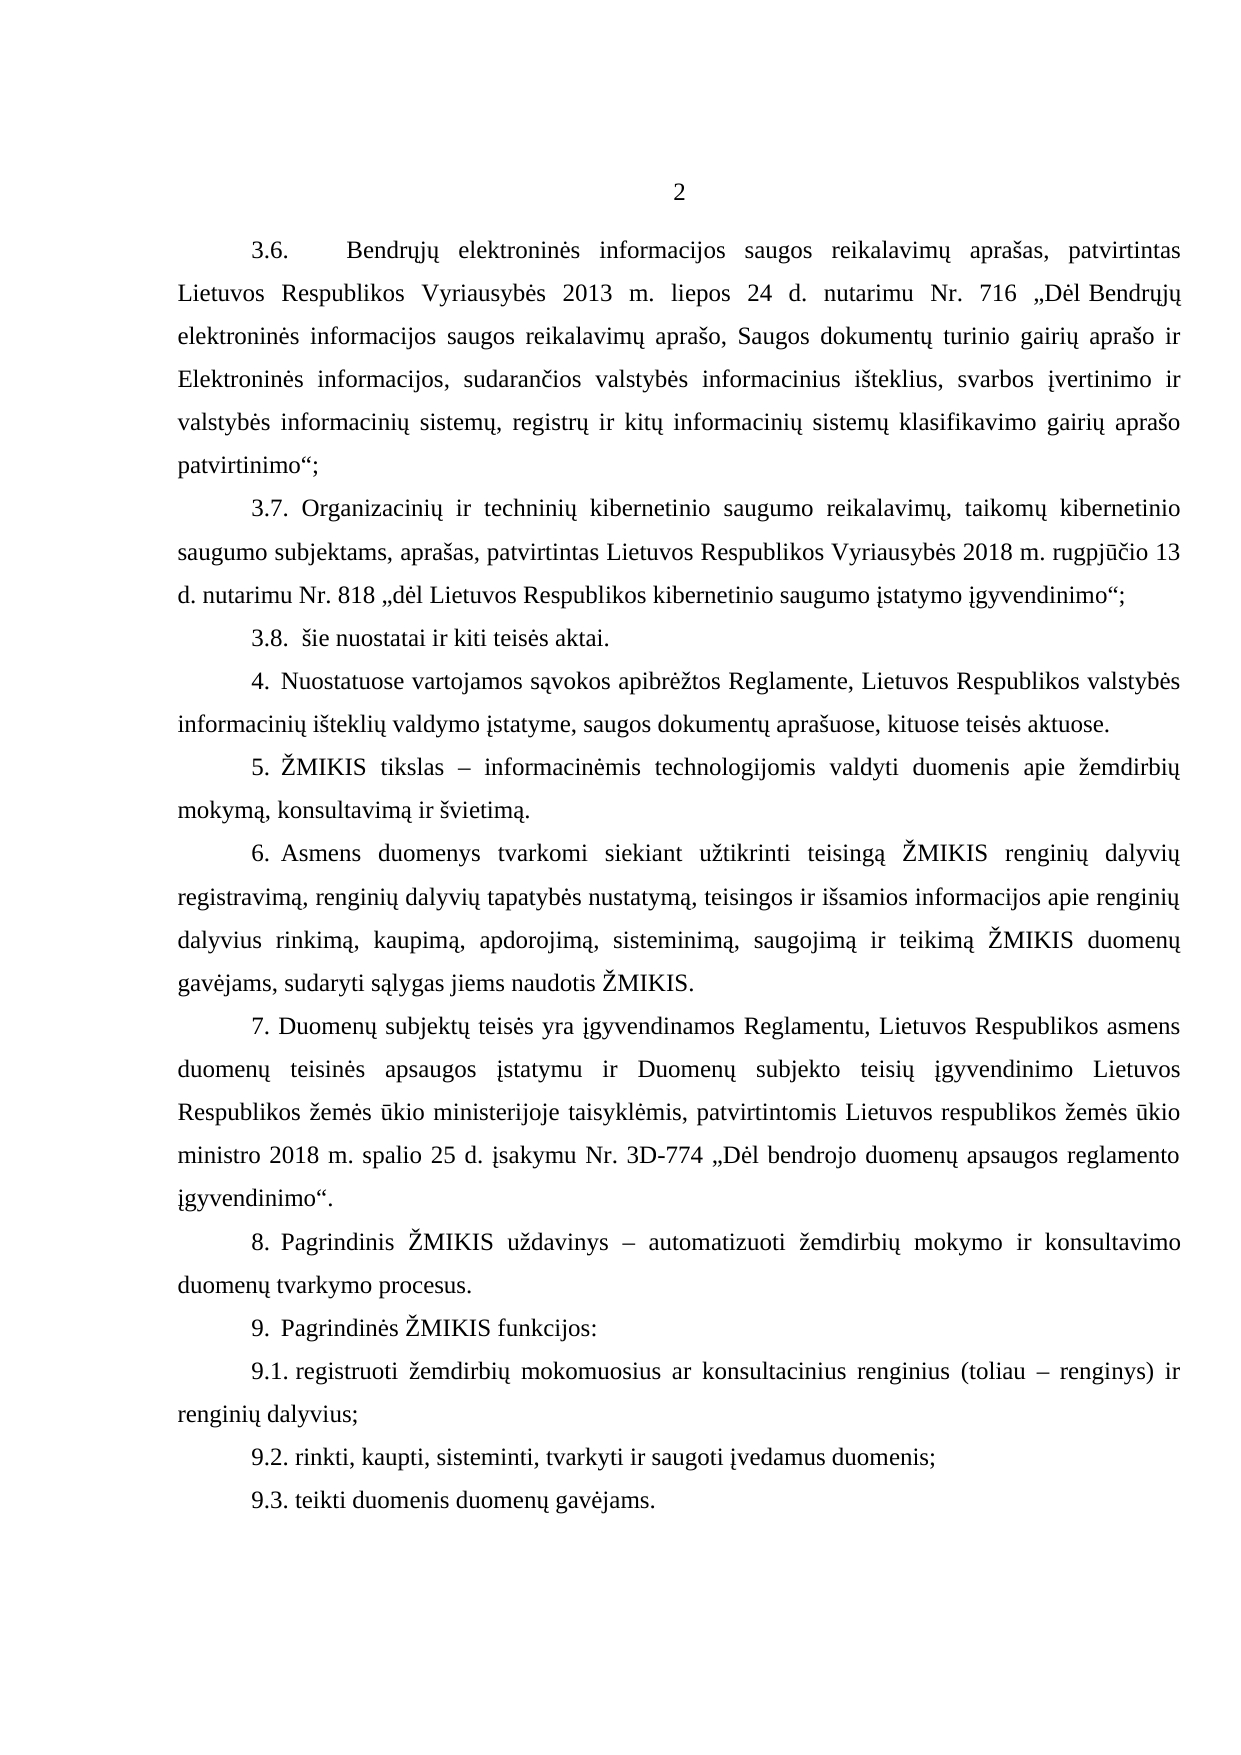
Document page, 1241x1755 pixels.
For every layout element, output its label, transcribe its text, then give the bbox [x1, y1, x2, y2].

text 4. Nuostatuose vartojamos sąvokos apibrėžtos Reglamente, Lietuvos Respublikos valstybės informacinių išteklių valdymo įstatyme, saugos dokumentų aprašuose, kituose teisės aktuose. [177, 666, 1181, 738]
text 3.7. Organizacinių ir techninių kibernetinio saugumo reikalavimų, taikomų kibernetinio saugumo subjektams, aprašas, patvirtintas Lietuvos Respublikos Vyriausybės 2018 m. rugpjūčio 13 d. nutarimu Nr. 818 „dėl Lietuvos Respublikos kibernetinio saugumo įstatymo įgyvendinimo“; [177, 493, 1181, 608]
text 3.8. šie nuostatai ir kiti teisės aktai. [177, 623, 1181, 652]
text 3.6. Bendrųjų elektroninės informacijos saugos reikalavimų aprašas, patvirtintas Lietuvos Respublikos Vyriausybės 2013 m. liepos 24 d. nutarimu Nr. 716 „Dėl Bendrųjų elektroninės informacijos saugos reikalavimų aprašo, Saugos dokumentų turinio gairių aprašo ir Elektroninės informacijos, sudarančios valstybės informacinius išteklius, svarbos įvertinimo ir valstybės informacinių sistemų, registrų ir kitų informacinių sistemų klasifikavimo gairių aprašo patvirtinimo“; [177, 235, 1181, 479]
text 9.1. registruoti žemdirbių mokomuosius ar konsultacinius renginius (toliau – renginys) ir renginių dalyvius; [177, 1356, 1181, 1428]
text 6. Asmens duomenys tvarkomi siekiant užtikrinti teisingą ŽMIKIS renginių dalyvių registravimą, renginių dalyvių tapatybės nustatymą, teisingos ir išsamios informacijos apie renginių dalyvius rinkimą, kaupimą, apdorojimą, sisteminimą, saugojimą ir teikimą ŽMIKIS duomenų gavėjams, sudaryti sąlygas jiems naudotis ŽMIKIS. [177, 838, 1181, 997]
text 5. ŽMIKIS tikslas – informacinėmis technologijomis valdyti duomenis apie žemdirbių mokymą, konsultavimą ir švietimą. [177, 752, 1181, 824]
text 9.3. teikti duomenis duomenų gavėjams. [177, 1485, 1181, 1514]
text 7. Duomenų subjektų teisės yra įgyvendinamos Reglamentu, Lietuvos Respublikos asmens duomenų teisinės apsaugos įstatymu ir Duomenų subjekto teisių įgyvendinimo Lietuvos Respublikos žemės ūkio ministerijoje taisyklėmis, patvirtintomis Lietuvos respublikos žemės ūkio ministro 2018 m. spalio 25 d. įsakymu Nr. 3D-774 „Dėl bendrojo duomenų apsaugos reglamento įgyvendinimo“. [177, 1011, 1181, 1212]
text 9.2. rinkti, kaupti, sisteminti, tvarkyti ir saugoti įvedamus duomenis; [177, 1442, 1181, 1471]
text 9. Pagrindinės ŽMIKIS funkcijos: [215, 1313, 1181, 1342]
text 8. Pagrindinis ŽMIKIS uždavinys – automatizuoti žemdirbių mokymo ir konsultavimo duomenų tvarkymo procesus. [177, 1227, 1181, 1298]
